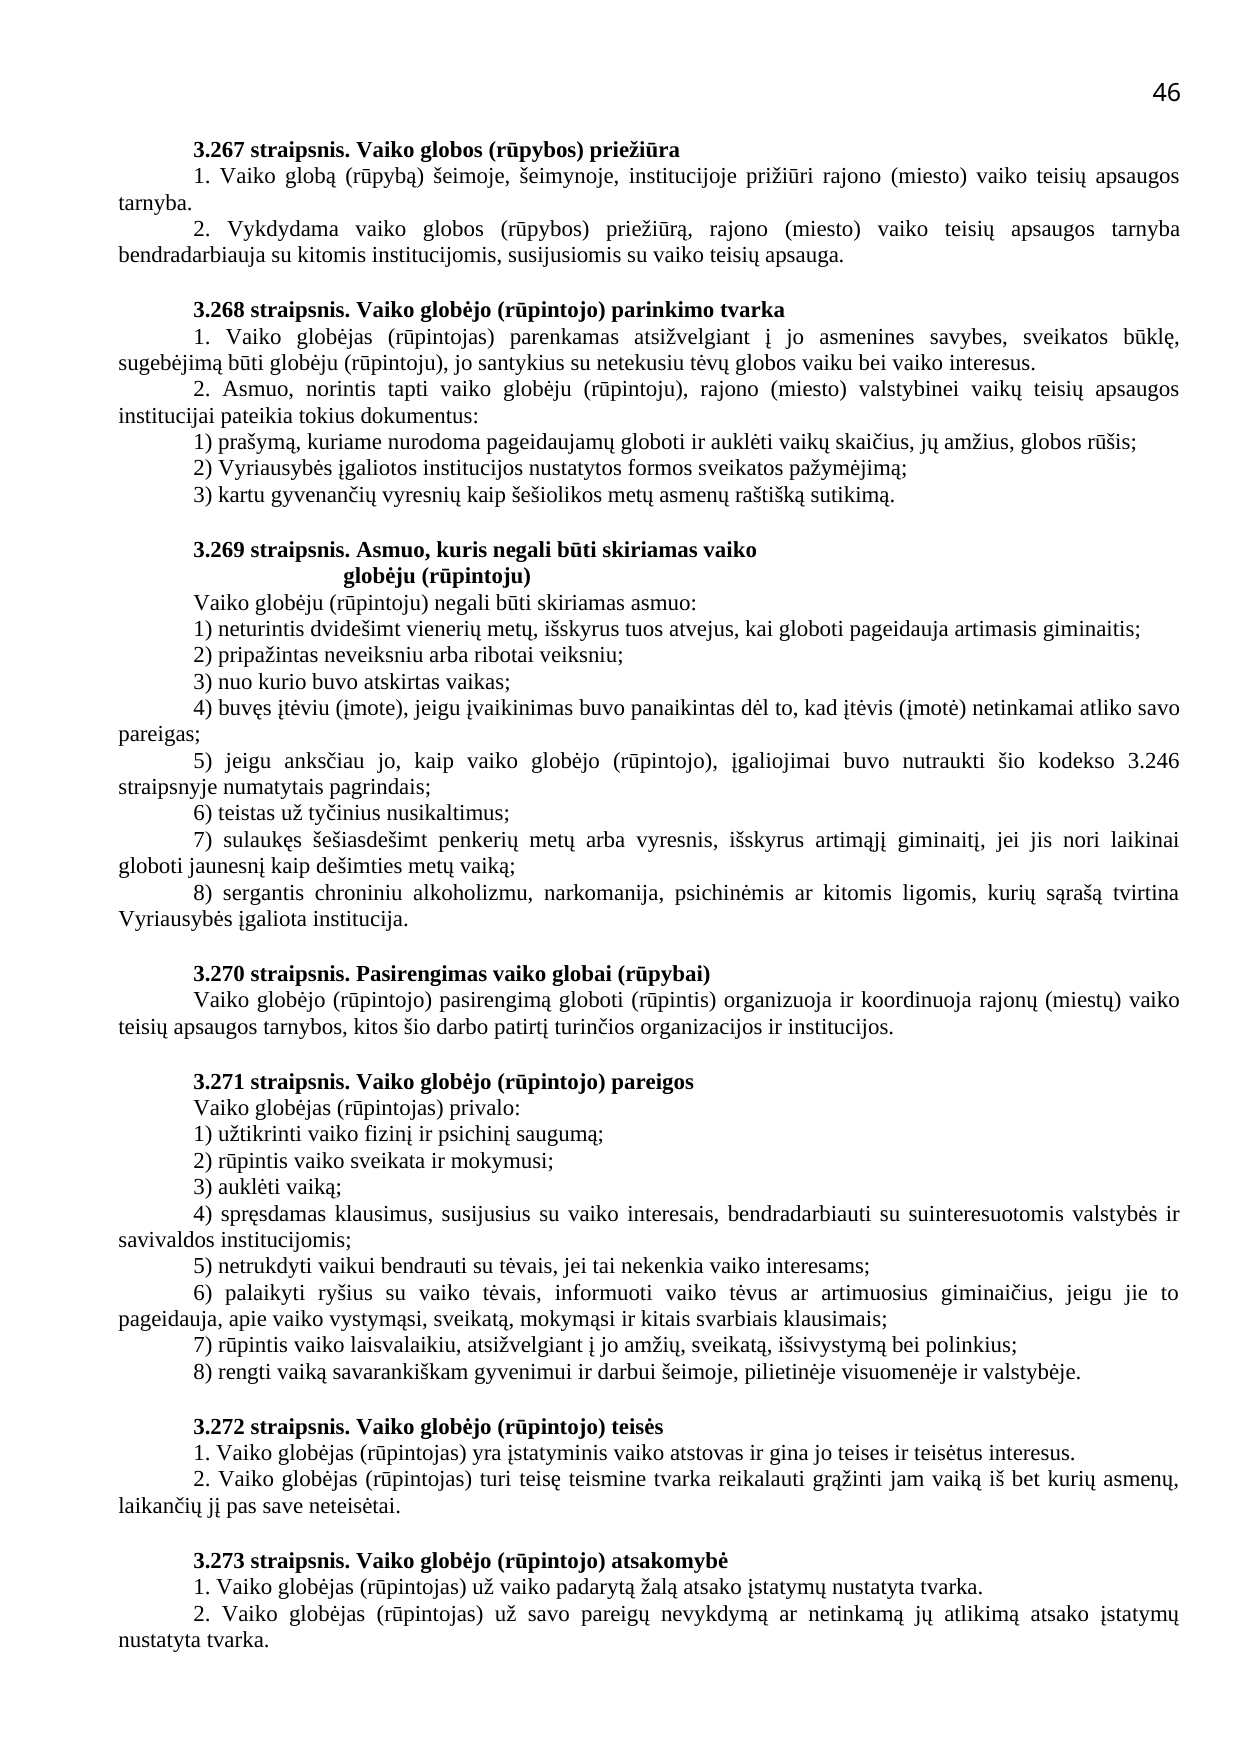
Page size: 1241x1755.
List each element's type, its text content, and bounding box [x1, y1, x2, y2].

text 1) prašymą, kuriame nurodoma pageidaujamų globoti ir auklėti vaikų skaičius, jų amžius, globos rūšis; [118, 428, 1181, 454]
text 1) neturintis dvidešimt vienerių metų, išskyrus tuos atvejus, kai globoti pageidauja artimasis giminaitis; [118, 615, 1181, 641]
text 2. Vaiko globėjas (rūpintojas) turi teisę teismine tvarka reikalauti grąžinti jam vaiką iš bet kurių asmenų, laikančių jį pas save neteisėtai. [118, 1466, 1181, 1518]
text 3.272 straipsnis. Vaiko globėjo (rūpintojo) teisės [118, 1413, 1181, 1439]
text 4) buvęs įtėviu (įmote), jeigu įvaikinimas buvo panaikintas dėl to, kad įtėvis (įmotė) netinkamai atliko savo pareigas; [118, 694, 1181, 747]
text 2) rūpintis vaiko sveikata ir mokymusi; [118, 1147, 1181, 1173]
text 7) rūpintis vaiko laisvalaikiu, atsižvelgiant į jo amžių, sveikatą, išsivystymą bei polinkius; [118, 1331, 1181, 1358]
text 5) netrukdyti vaikui bendrauti su tėvais, jei tai nekenkia vaiko interesams; [118, 1252, 1181, 1279]
text Vaiko globėjo (rūpintojo) pasirengimą globoti (rūpintis) organizuoja ir koordinuoja rajonų (miestų) vaiko teisių apsaugos tarnybos, kitos šio darbo patirtį turinčios organizacijos ir institucijos. [118, 986, 1181, 1039]
text globėju (rūpintoju) [268, 562, 1181, 589]
text 3.269 straipsnis. Asmuo, kuris negali būti skiriamas vaiko [118, 536, 1181, 562]
text 2. Vykdydama vaiko globos (rūpybos) priežiūrą, rajono (miesto) vaiko teisių apsaugos tarnyba bendradarbiauja su kitomis institucijomis, susijusiomis su vaiko teisių apsauga. [118, 215, 1181, 268]
text 1. Vaiko globėjas (rūpintojas) yra įstatyminis vaiko atstovas ir gina jo teises ir teisėtus interesus. [118, 1439, 1181, 1466]
text 3.267 straipsnis. Vaiko globos (rūpybos) priežiūra [118, 136, 1181, 162]
text 6) palaikyti ryšius su vaiko tėvais, informuoti vaiko tėvus ar artimuosius giminaičius, jeigu jie to pageidauja, apie vaiko vystymąsi, sveikatą, mokymąsi ir kitais svarbiais klausimais; [118, 1279, 1181, 1331]
text 1. Vaiko globėjas (rūpintojas) už vaiko padarytą žalą atsako įstatymų nustatyta tvarka. [118, 1573, 1181, 1600]
text 2. Asmuo, norintis tapti vaiko globėju (rūpintoju), rajono (miesto) valstybinei vaikų teisių apsaugos institucijai pateikia tokius dokumentus: [118, 375, 1181, 428]
text 8) sergantis chroniniu alkoholizmu, narkomanija, psichinėmis ar kitomis ligomis, kurių sąrašą tvirtina Vyriausybės įgaliota institucija. [118, 878, 1181, 931]
text 3) kartu gyvenančių vyresnių kaip šešiolikos metų asmenų raštišką sutikimą. [118, 481, 1181, 507]
text 2. Vaiko globėjas (rūpintojas) už savo pareigų nevykdymą ar netinkamą jų atlikimą atsako įstatymų nustatyta tvarka. [118, 1600, 1181, 1652]
text 8) rengti vaiką savarankiškam gyvenimui ir darbui šeimoje, pilietinėje visuomenėje ir valstybėje. [118, 1358, 1181, 1384]
text Vaiko globėju (rūpintoju) negali būti skiriamas asmuo: [118, 589, 1181, 615]
text 2) pripažintas neveiksniu arba ribotai veiksniu; [118, 641, 1181, 668]
text 3) auklėti vaiką; [118, 1173, 1181, 1199]
text 4) spręsdamas klausimus, susijusius su vaiko interesais, bendradarbiauti su suinteresuotomis valstybės ir savivaldos institucijomis; [118, 1199, 1181, 1252]
text 2) Vyriausybės įgaliotos institucijos nustatytos formos sveikatos pažymėjimą; [118, 454, 1181, 481]
text 3.273 straipsnis. Vaiko globėjo (rūpintojo) atsakomybė [118, 1547, 1181, 1573]
text 3.270 straipsnis. Pasirengimas vaiko globai (rūpybai) [118, 960, 1181, 986]
text 6) teistas už tyčinius nusikaltimus; [118, 799, 1181, 826]
text 3.268 straipsnis. Vaiko globėjo (rūpintojo) parinkimo tvarka [118, 296, 1181, 323]
text 1. Vaiko globėjas (rūpintojas) parenkamas atsižvelgiant į jo asmenines savybes, sveikatos būklę, sugebėjimą būti globėju (rūpintoju), jo santykius su netekusiu tėvų globos vaiku bei vaiko interesus. [118, 323, 1181, 375]
text 1. Vaiko globą (rūpybą) šeimoje, šeimynoje, institucijoje prižiūri rajono (miesto) vaiko teisių apsaugos tarnyba. [118, 162, 1181, 215]
text 3) nuo kurio buvo atskirtas vaikas; [118, 668, 1181, 694]
text 1) užtikrinti vaiko fizinį ir psichinį saugumą; [118, 1121, 1181, 1147]
text 7) sulaukęs šešiasdešimt penkerių metų arba vyresnis, išskyrus artimąjį giminaitį, jei jis nori laikinai globoti jaunesnį kaip dešimties metų vaiką; [118, 826, 1181, 878]
text Vaiko globėjas (rūpintojas) privalo: [118, 1094, 1181, 1121]
text 3.271 straipsnis. Vaiko globėjo (rūpintojo) pareigos [118, 1068, 1181, 1094]
text 5) jeigu anksčiau jo, kaip vaiko globėjo (rūpintojo), įgaliojimai buvo nutraukti šio kodekso 3.246 straipsnyje numatytais pagrindais; [118, 747, 1181, 799]
